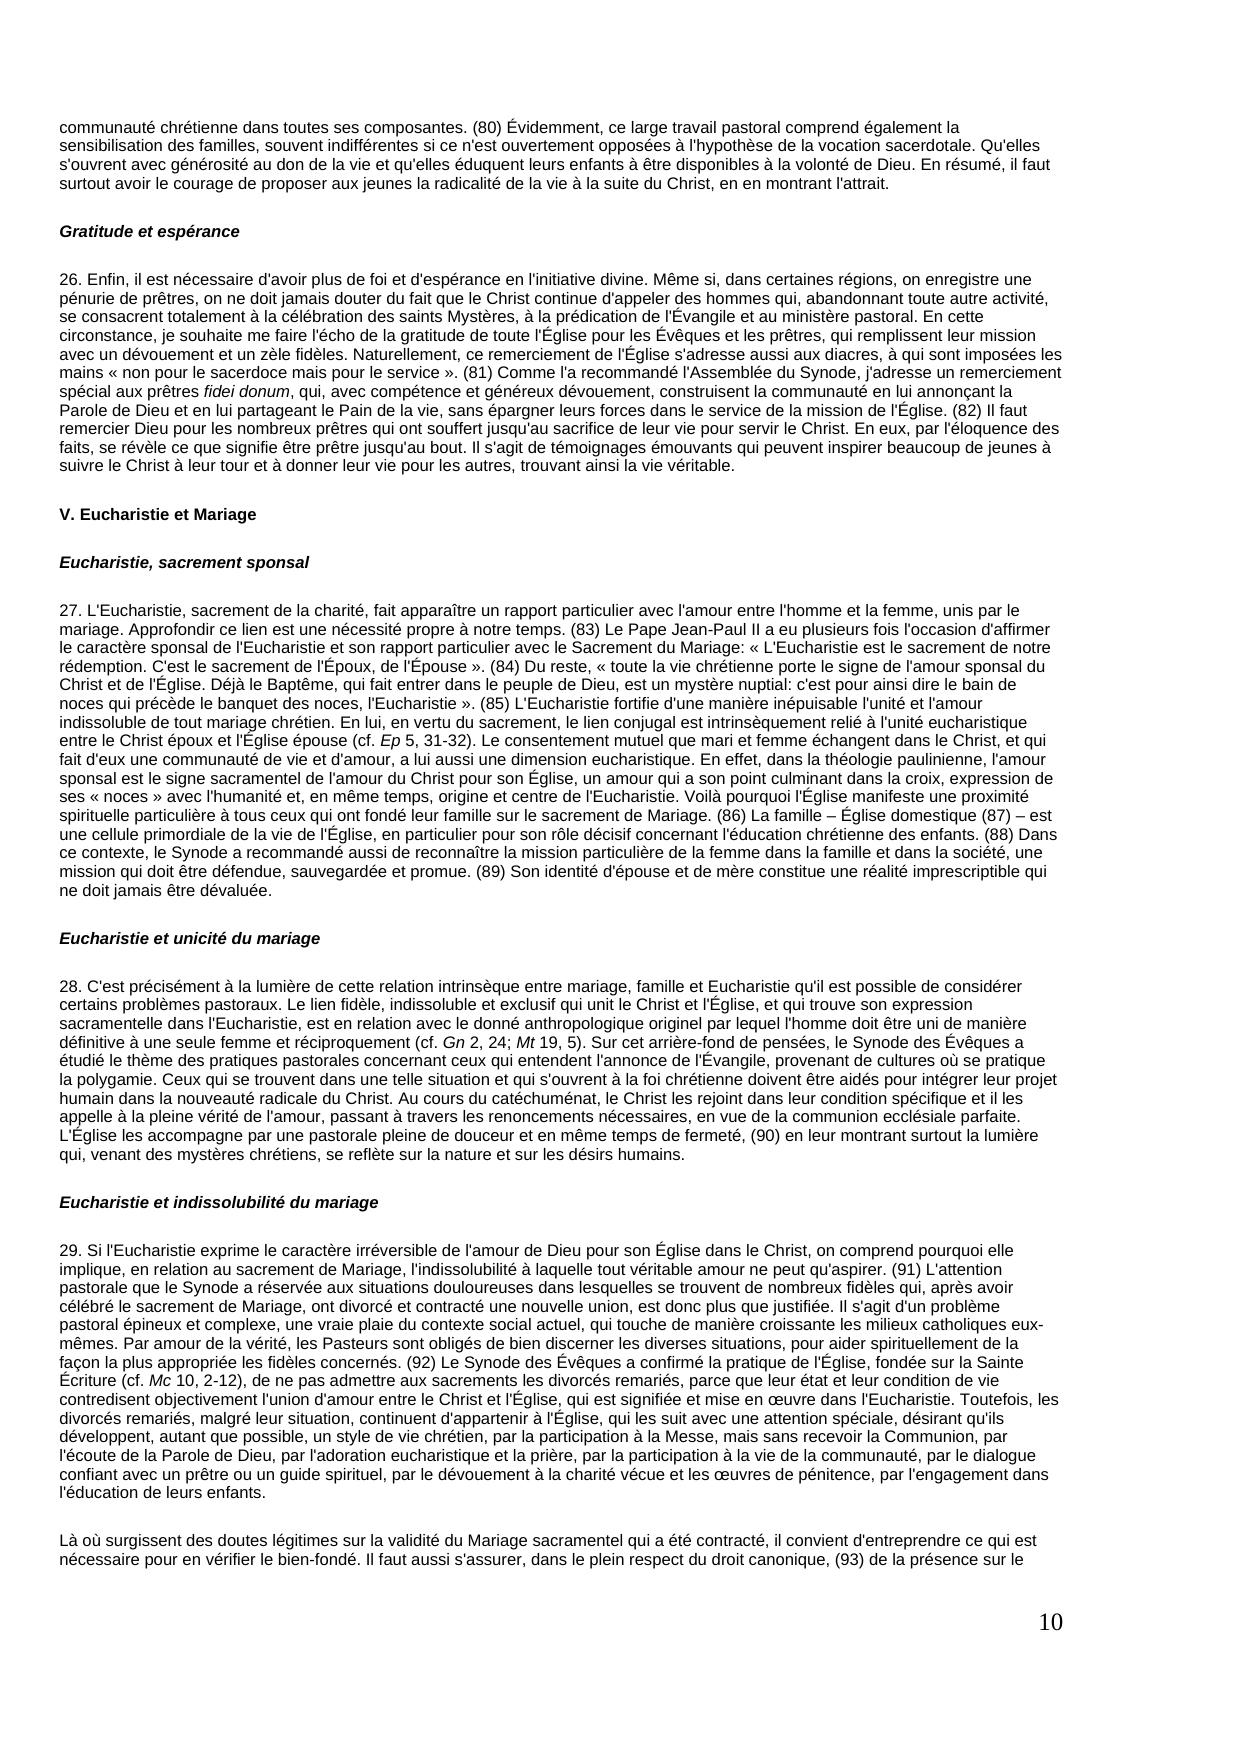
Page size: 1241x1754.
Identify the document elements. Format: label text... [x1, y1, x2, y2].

text Eucharistie et indissolubilité du mariage [59, 1193, 1063, 1212]
text Eucharistie, sacrement sponsal [59, 553, 1063, 572]
text Eucharistie et unicité du mariage [59, 929, 1063, 948]
text 28. C'est précisément à la lumière de cette relation intrinsèque entre mariage, famille et Eucharistie qu'il est possible de considérer certains problèmes pastoraux. Le lien fidèle, indissoluble et exclusif qui unit le Christ et l'Église, et qui trouve son expression sacramentelle dans l'Eucharistie, est en relation avec le donné anthropologique originel par lequel l'homme doit être uni de manière définitive à une seule femme et réciproquement (cf. Gn 2, 24; Mt 19, 5). Sur cet arrière-fond de pensées, le Synode des Évêques a étudié le thème des pratiques pastorales concernant ceux qui entendent l'annonce de l'Évangile, provenant de cultures où se pratique la polygamie. Ceux qui se trouvent dans une telle situation et qui s'ouvrent à la foi chrétienne doivent être aidés pour intégrer leur projet humain dans la nouveauté radicale du Christ. Au cours du catéchuménat, le Christ les rejoint dans leur condition spécifique et il les appelle à la pleine vérité de l'amour, passant à travers les renoncements nécessaires, en vue de la communion ecclésiale parfaite. L'Église les accompagne par une pastorale pleine de douceur et en même temps de fermeté, (90) en leur montrant surtout la lumière qui, venant des mystères chrétiens, se reflète sur la nature et sur les désirs humains. [59, 977, 1063, 1163]
text 26. Enfin, il est nécessaire d'avoir plus de foi et d'espérance en l'initiative divine. Même si, dans certaines régions, on enregistre une pénurie de prêtres, on ne doit jamais douter du fait que le Christ continue d'appeler des hommes qui, abandonnant toute autre activité, se consacrent totalement à la célébration des saints Mystères, à la prédication de l'Évangile et au ministère pastoral. En cette circonstance, je souhaite me faire l'écho de la gratitude de toute l'Église pour les Évêques et les prêtres, qui remplissent leur mission avec un dévouement et un zèle fidèles. Naturellement, ce remerciement de l'Église s'adresse aussi aux diacres, à qui sont imposées les mains « non pour le sacerdoce mais pour le service ». (81) Comme l'a recommandé l'Assemblée du Synode, j'adresse un remerciement spécial aux prêtres fidei donum, qui, avec compétence et généreux dévouement, construisent la communauté en lui annonçant la Parole de Dieu et en lui partageant le Pain de la vie, sans épargner leurs forces dans le service de la mission de l'Église. (82) Il faut remercier Dieu pour les nombreux prêtres qui ont souffert jusqu'au sacrifice de leur vie pour servir le Christ. En eux, par l'éloquence des faits, se révèle ce que signifie être prêtre jusqu'au bout. Il s'agit de témoignages émouvants qui peuvent inspirer beaucoup de jeunes à suivre le Christ à leur tour et à donner leur vie pour les autres, trouvant ainsi la vie véritable. [59, 270, 1063, 475]
text Là où surgissent des doutes légitimes sur la validité du Mariage sacramentel qui a été contracté, il convient d'entreprendre ce qui est nécessaire pour en vérifier le bien-fondé. Il faut aussi s'assurer, dans le plein respect du droit canonique, (93) de la présence sur le [59, 1532, 1063, 1569]
text 29. Si l'Eucharistie exprime le caractère irréversible de l'amour de Dieu pour son Église dans le Christ, on comprend pourquoi elle implique, en relation au sacrement de Mariage, l'indissolubilité à laquelle tout véritable amour ne peut qu'aspirer. (91) L'attention pastorale que le Synode a réservée aux situations douloureuses dans lesquelles se trouvent de nombreux fidèles qui, après avoir célébré le sacrement de Mariage, ont divorcé et contracté une nouvelle union, est donc plus que justifiée. Il s'agit d'un problème pastoral épineux et complexe, une vraie plaie du contexte social actuel, qui touche de manière croissante les milieux catholiques eux-mêmes. Par amour de la vérité, les Pasteurs sont obligés de bien discerner les diverses situations, pour aider spirituellement de la façon la plus appropriée les fidèles concernés. (92) Le Synode des Évêques a confirmé la pratique de l'Église, fondée sur la Sainte Écriture (cf. Mc 10, 2-12), de ne pas admettre aux sacrements les divorcés remariés, parce que leur état et leur condition de vie contredisent objectivement l'union d'amour entre le Christ et l'Église, qui est signifiée et mise en œuvre dans l'Eucharistie. Toutefois, les divorcés remariés, malgré leur situation, continuent d'appartenir à l'Église, qui les suit avec une attention spéciale, désirant qu'ils développent, autant que possible, un style de vie chrétien, par la participation à la Messe, mais sans recevoir la Communion, par l'écoute de la Parole de Dieu, par l'adoration eucharistique et la prière, par la participation à la vie de la communauté, par le dialogue confiant avec un prêtre ou un guide spirituel, par le dévouement à la charité vécue et les œuvres de pénitence, par l'engagement dans l'éducation de leurs enfants. [59, 1241, 1063, 1502]
text Gratitude et espérance [59, 222, 1063, 241]
text communauté chrétienne dans toutes ses composantes. (80) Évidemment, ce large travail pastoral comprend également la sensibilisation des familles, souvent indifférentes si ce n'est ouvertement opposées à l'hypothèse de la vocation sacerdotale. Qu'elles s'ouvrent avec générosité au don de la vie et qu'elles éduquent leurs enfants à être disponibles à la volonté de Dieu. En résumé, il faut surtout avoir le courage de proposer aux jeunes la radicalité de la vie à la suite du Christ, en en montrant l'attrait. [59, 118, 1063, 193]
text V. Eucharistie et Mariage [59, 505, 1063, 523]
text 27. L'Eucharistie, sacrement de la charité, fait apparaître un rapport particulier avec l'amour entre l'homme et la femme, unis par le mariage. Approfondir ce lien est une nécessité propre à notre temps. (83) Le Pape Jean-Paul II a eu plusieurs fois l'occasion d'affirmer le caractère sponsal de l'Eucharistie et son rapport particulier avec le Sacrement du Mariage: « L'Eucharistie est le sacrement de notre rédemption. C'est le sacrement de l'Époux, de l'Épouse ». (84) Du reste, « toute la vie chrétienne porte le signe de l'amour sponsal du Christ et de l'Église. Déjà le Baptême, qui fait entrer dans le peuple de Dieu, est un mystère nuptial: c'est pour ainsi dire le bain de noces qui précède le banquet des noces, l'Eucharistie ». (85) L'Eucharistie fortifie d'une manière inépuisable l'unité et l'amour indissoluble de tout mariage chrétien. En lui, en vertu du sacrement, le lien conjugal est intrinsèquement relié à l'unité eucharistique entre le Christ époux et l'Église épouse (cf. Ep 5, 31-32). Le consentement mutuel que mari et femme échangent dans le Christ, et qui fait d'eux une communauté de vie et d'amour, a lui aussi une dimension eucharistique. En effet, dans la théologie paulinienne, l'amour sponsal est le signe sacramentel de l'amour du Christ pour son Église, un amour qui a son point culminant dans la croix, expression de ses « noces » avec l'humanité et, en même temps, origine et centre de l'Eucharistie. Voilà pourquoi l'Église manifeste une proximité spirituelle particulière à tous ceux qui ont fondé leur famille sur le sacrement de Mariage. (86) La famille – Église domestique (87) – est une cellule primordiale de la vie de l'Église, en particulier pour son rôle décisif concernant l'éducation chrétienne des enfants. (88) Dans ce contexte, le Synode a recommandé aussi de reconnaître la mission particulière de la femme dans la famille et dans la société, une mission qui doit être défendue, sauvegardée et promue. (89) Son identité d'épouse et de mère constitue une réalité imprescriptible qui ne doit jamais être dévaluée. [59, 601, 1063, 899]
